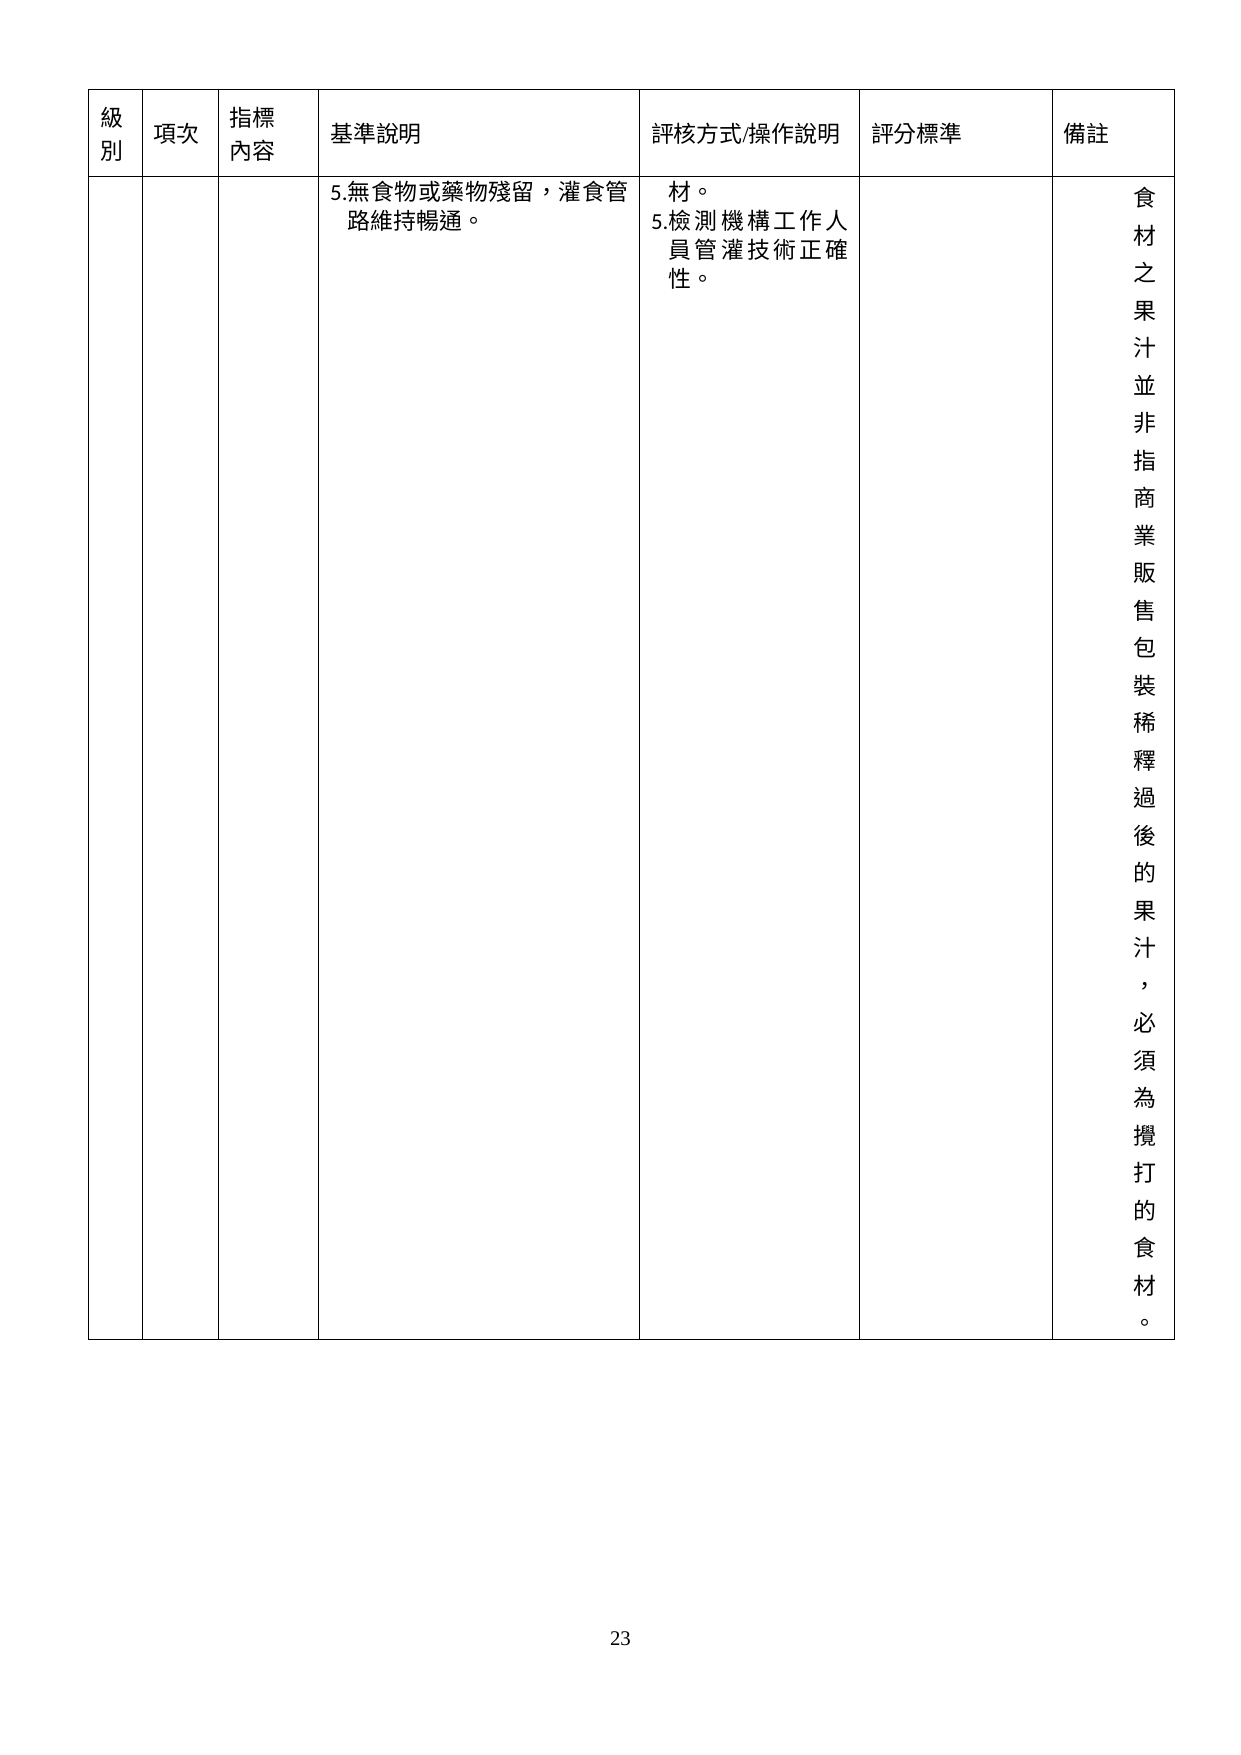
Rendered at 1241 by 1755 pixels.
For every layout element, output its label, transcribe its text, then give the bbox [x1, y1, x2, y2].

table_header 項次 [143, 90, 218, 176]
table_cell [860, 177, 1052, 1339]
table_cell 文件檢閱 實地察看 檢閱服務對象飲食紀錄是否給予合宜的治療飲食。 實地察看是否有使用個別的空針。 管灌飲食可以全部為天然食材，但須注意熱量是否足夠。但不可全為商業配方。 果汁算新鮮食材。 檢測機構工作人員管灌技術正確性。 [640, 177, 859, 1339]
table_cell 管灌服務對象有個別之灌食空針，使用過程符合衛生清潔原則。 灌食配方成分、份量與溫度適合服務對象個別需要;食物不全是商業配方，每日至少管灌一次自然食材。 灌食技術正確(管路位置確認，回抽，空針高度正確，流速適當)。 灌食時及灌食後注意服務對象需求與感受(姿勢維持如1小時內，頭頸部抬高30至45度；管灌時對服務對象說明或打招呼)。 無食物或藥物殘留，灌食管路維持暢通。 [319, 177, 639, 1339]
table_cell 無管灌服務對象不適用。 天然食材之果汁並非指商業販售包裝稀釋過後的果汁，必須為攪打的食材。 [1053, 177, 1174, 1339]
table_header 評核方式/操作說明 [640, 90, 859, 176]
table_header 評分標準 [860, 90, 1052, 176]
table_header 指標 內容 [219, 90, 318, 176]
table_cell [143, 177, 218, 1339]
table_cell [89, 177, 142, 1339]
table_header 級別 [89, 90, 142, 176]
table_cell [219, 177, 318, 1339]
table_header 基準說明 [319, 90, 639, 176]
table_header 備註 [1053, 90, 1174, 176]
